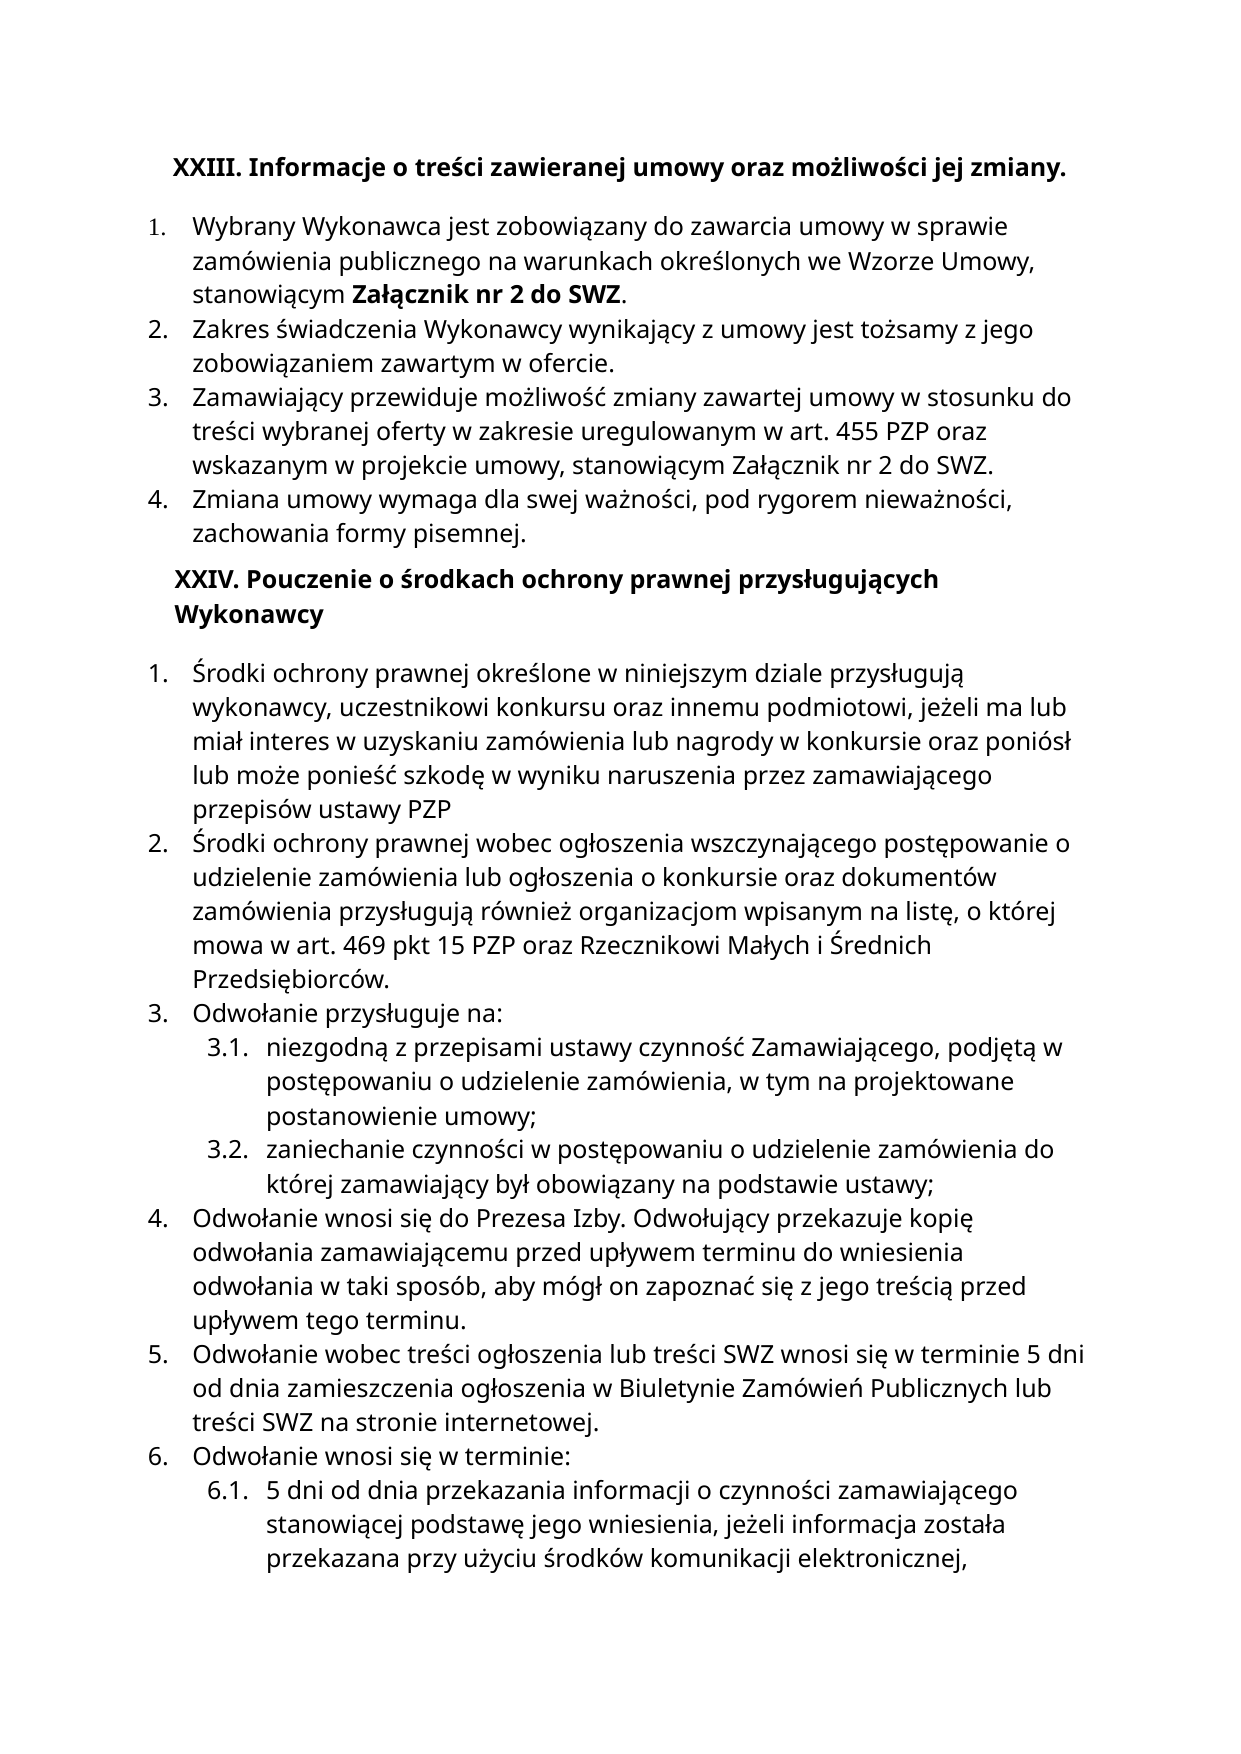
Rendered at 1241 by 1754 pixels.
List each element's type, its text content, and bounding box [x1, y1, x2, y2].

list Zakres świadczenia Wykonawcy wynikający z umowy jest tożsamy z jego zobowiązaniem zawartym w ofercie. [148, 311, 1090, 379]
list niezgodną z przepisami ustawy czynność Zamawiającego, podjętą w postępowaniu o udzielenie zamówienia, w tym na projektowane postanowienie umowy; [207, 1030, 1090, 1132]
list Odwołanie przysługuje na: [148, 996, 1090, 1030]
list Zamawiający przewiduje możliwość zmiany zawartej umowy w stosunku do treści wybranej oferty w zakresie uregulowanym w art. 455 PZP oraz wskazanym w projekcie umowy, stanowiącym Załącznik nr 2 do SWZ. [148, 379, 1090, 482]
subtitle XXIV. Pouczenie o środkach ochrony prawnej przysługujących Wykonawcy [174, 562, 1090, 630]
subtitle XXIII. Informacje o treści zawieranej umowy oraz możliwości jej zmiany. [173, 150, 1090, 184]
list Środki ochrony prawnej wobec ogłoszenia wszczynającego postępowanie o udzielenie zamówienia lub ogłoszenia o konkursie oraz dokumentów zamówienia przysługują również organizacjom wpisanym na listę, o której mowa w art. 469 pkt 15 PZP oraz Rzecznikowi Małych i Średnich Przedsiębiorców. [148, 826, 1090, 996]
list zaniechanie czynności w postępowaniu o udzielenie zamówienia do której zamawiający był obowiązany na podstawie ustawy; [207, 1132, 1090, 1200]
list 5 dni od dnia przekazania informacji o czynności zamawiającego stanowiącej podstawę jego wniesienia, jeżeli informacja została przekazana przy użyciu środków komunikacji elektronicznej, [207, 1473, 1090, 1575]
list Odwołanie wnosi się do Prezesa Izby. Odwołujący przekazuje kopię odwołania zamawiającemu przed upływem terminu do wniesienia odwołania w taki sposób, aby mógł on zapoznać się z jego treścią przed upływem tego terminu. [148, 1200, 1090, 1337]
list Odwołanie wnosi się w terminie: [148, 1439, 1090, 1473]
list Zmiana umowy wymaga dla swej ważności, pod rygorem nieważności, zachowania formy pisemnej. [148, 482, 1090, 550]
list Wybrany Wykonawca jest zobowiązany do zawarcia umowy w sprawie zamówienia publicznego na warunkach określonych we Wzorze Umowy, stanowiącym Załącznik nr 2 do SWZ. [148, 209, 1090, 311]
list Środki ochrony prawnej określone w niniejszym dziale przysługują wykonawcy, uczestnikowi konkursu oraz innemu podmiotowi, jeżeli ma lub miał interes w uzyskaniu zamówienia lub nagrody w konkursie oraz poniósł lub może ponieść szkodę w wyniku naruszenia przez zamawiającego przepisów ustawy PZP [148, 655, 1090, 826]
list Odwołanie wobec treści ogłoszenia lub treści SWZ wnosi się w terminie 5 dni od dnia zamieszczenia ogłoszenia w Biuletynie Zamówień Publicznych lub treści SWZ na stronie internetowej. [148, 1337, 1090, 1439]
